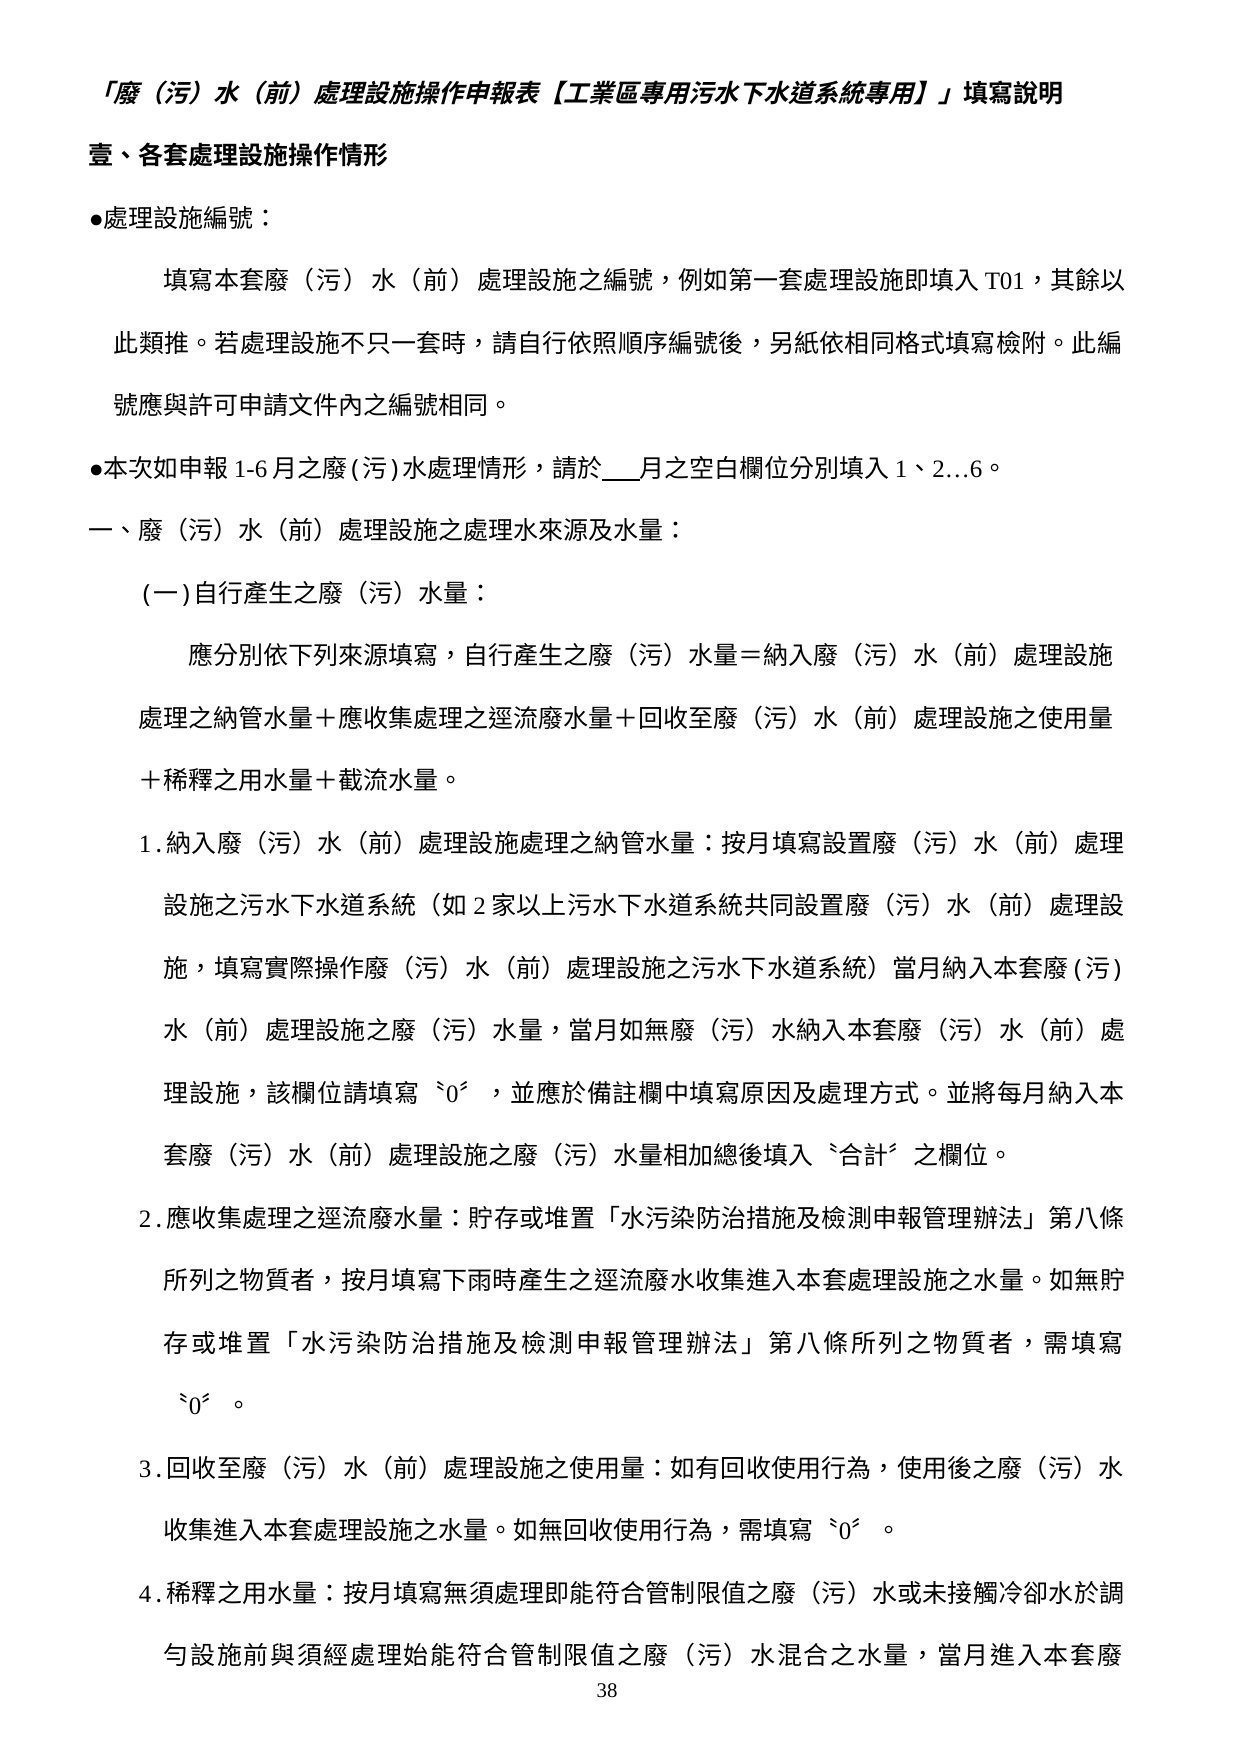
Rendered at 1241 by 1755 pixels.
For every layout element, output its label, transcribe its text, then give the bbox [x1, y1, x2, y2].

text 1.納入廢（污）水（前）處理設施處理之納管水量：按月填寫設置廢（污）水（前）處理設施之污水下水道系統（如2家以上污水下水道系統共同設置廢（污）水（前）處理設施，填寫實際操作廢（污）水（前）處理設施之污水下水道系統）當月納入本套廢(污)水（前）處理設施之廢（污）水量，當月如無廢（污）水納入本套廢（污）水（前）處理設施，該欄位請填寫〝0〞，並應於備註欄中填寫原因及處理方式。並將每月納入本套廢（污）水（前）處理設施之廢（污）水量相加總後填入〝合計〞之欄位。 [139, 800, 1125, 1175]
text 應分別依下列來源填寫，自行產生之廢（污）水量＝納入廢（污）水（前）處理設施處理之納管水量＋應收集處理之逕流廢水量＋回收至廢（污）水（前）處理設施之使用量＋稀釋之用水量＋截流水量。 [139, 612, 1125, 800]
text ●本次如申報1-6月之廢(污)水處理情形，請於 月之空白欄位分別填入1、2…6。 [89, 425, 1125, 487]
text 3.回收至廢（污）水（前）處理設施之使用量：如有回收使用行為，使用後之廢（污）水收集進入本套處理設施之水量。如無回收使用行為，需填寫〝0〞。 [139, 1425, 1125, 1550]
text 4.稀釋之用水量：按月填寫無須處理即能符合管制限值之廢（污）水或未接觸冷卻水於調勻設施前與須經處理始能符合管制限值之廢（污）水混合之水量，當月進入本套廢 [139, 1550, 1125, 1675]
text (一)自行產生之廢（污）水量： [114, 550, 1125, 612]
text 一、廢（污）水（前）處理設施之處理水來源及水量： [89, 487, 1125, 550]
text 2.應收集處理之逕流廢水量：貯存或堆置「水污染防治措施及檢測申報管理辦法」第八條所列之物質者，按月填寫下雨時產生之逕流廢水收集進入本套處理設施之水量。如無貯存或堆置「水污染防治措施及檢測申報管理辦法」第八條所列之物質者，需填寫〝0〞。 [139, 1175, 1125, 1425]
text 「廢（污）水（前）處理設施操作申報表【工業區專用污水下水道系統專用】」填寫說明 [89, 50, 1125, 112]
text ●處理設施編號： [89, 175, 1125, 237]
text 填寫本套廢（污）水（前）處理設施之編號，例如第一套處理設施即填入T01，其餘以此類推。若處理設施不只一套時，請自行依照順序編號後，另紙依相同格式填寫檢附。此編號應與許可申請文件內之編號相同。 [114, 237, 1125, 425]
text 壹、各套處理設施操作情形 [89, 112, 1125, 175]
